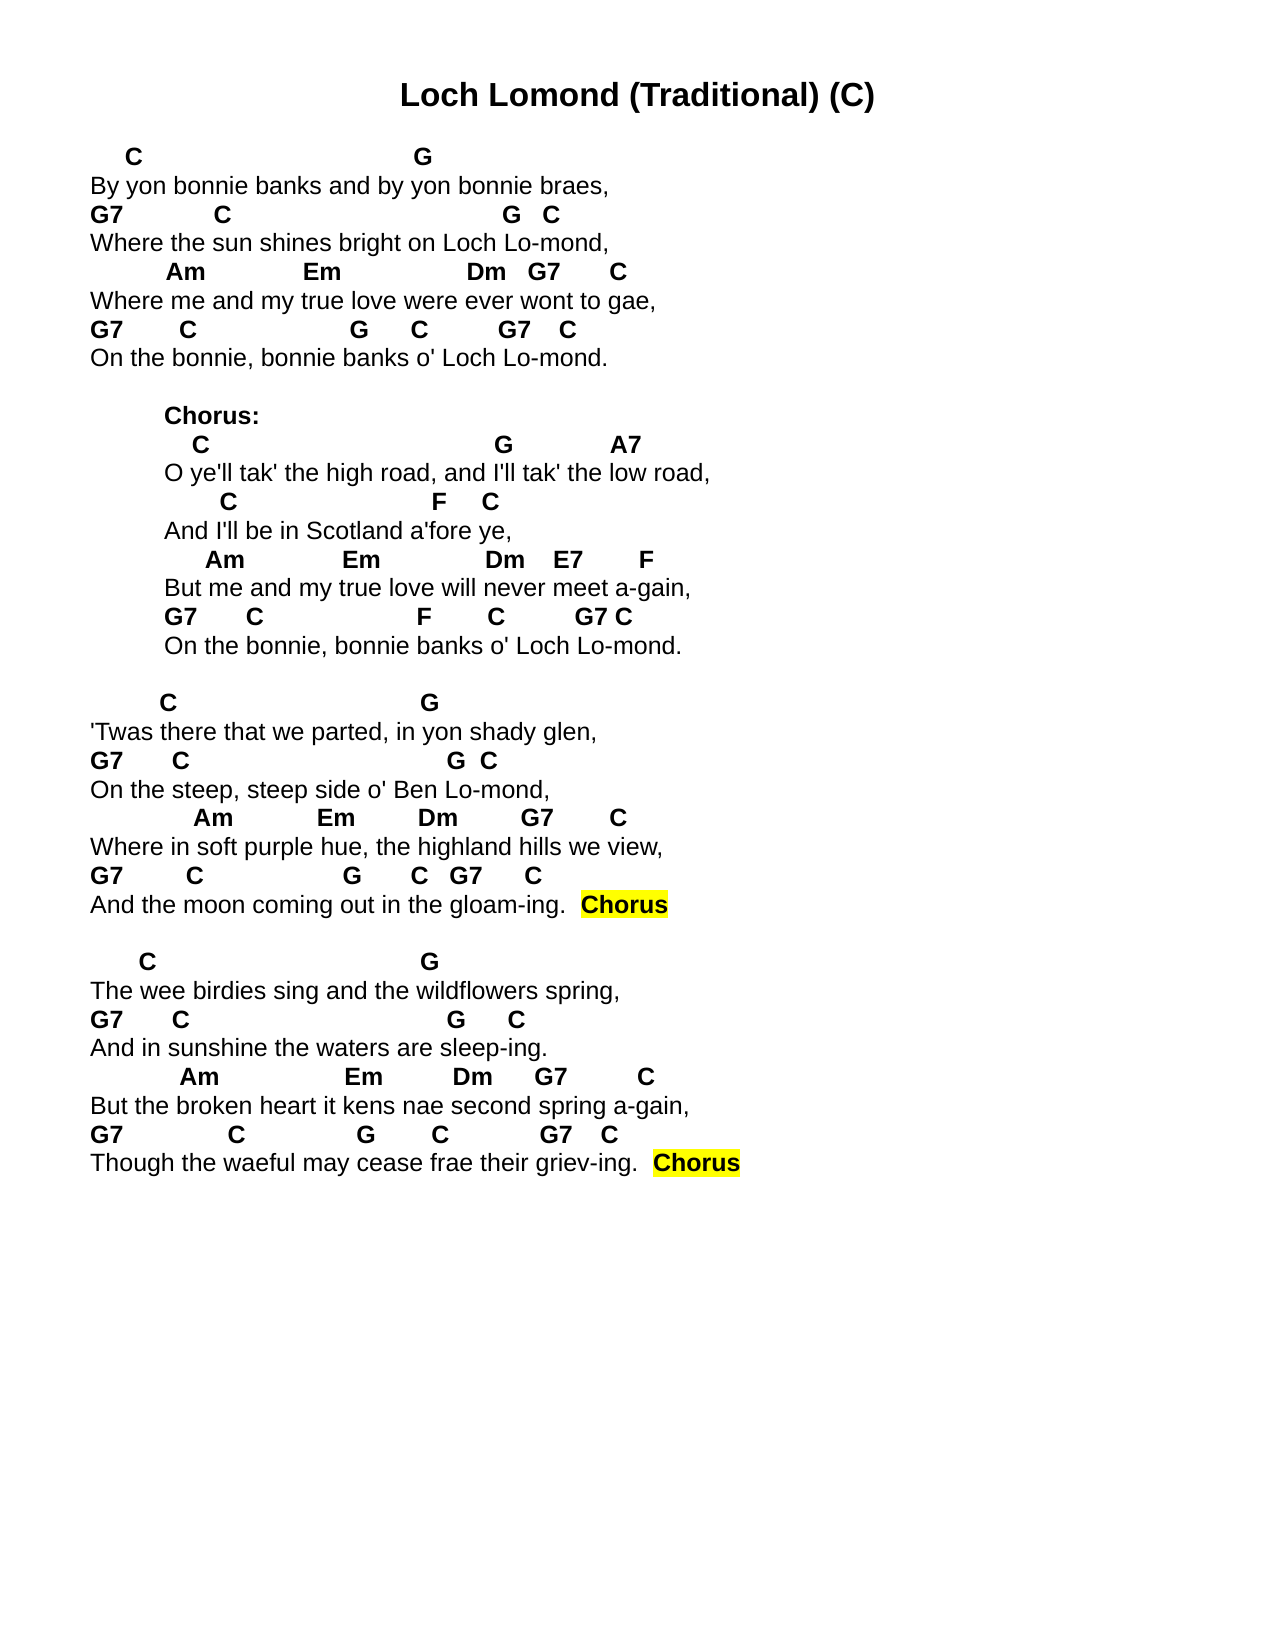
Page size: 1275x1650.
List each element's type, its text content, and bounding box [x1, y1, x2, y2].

text Am Em Dm G7 C [90, 803, 1185, 832]
text The wee birdies sing and the wildflowers spring, [90, 976, 1185, 1005]
text Loch Lomond (Traditional) (C) [90, 75, 1185, 113]
text G7 C G C G7 C [90, 315, 1185, 343]
text But me and my true love will never meet a-gain, [164, 573, 1185, 602]
text On the bonnie, bonnie banks o' Loch Lo-mond. [90, 343, 1185, 372]
text And in sunshine the waters are sleep-ing. [90, 1033, 1185, 1062]
text But the broken heart it kens nae second spring a-gain, [90, 1091, 1185, 1120]
text G7 C G C G7 C [90, 861, 1185, 890]
text G7 C G C [90, 746, 1185, 775]
text Am Em Dm E7 F [164, 545, 1185, 573]
text G7 C F C G7 C [164, 602, 1185, 631]
text Where the sun shines bright on Loch Lo-mond, [90, 228, 1185, 257]
text Where in soft purple hue, the highland hills we view, [90, 832, 1185, 861]
text By yon bonnie banks and by yon bonnie braes, [90, 171, 1185, 200]
text Where me and my true love were ever wont to gae, [90, 286, 1185, 315]
text C F C [164, 487, 1185, 516]
text 'Twas there that we parted, in yon shady glen, [90, 717, 1185, 746]
text G7 C G C [90, 200, 1185, 228]
text C G A7 [164, 430, 1185, 458]
text C G [90, 947, 1185, 976]
text Chorus: [164, 401, 1185, 430]
text C G [90, 688, 1185, 717]
text O ye'll tak' the high road, and I'll tak' the low road, [164, 458, 1185, 487]
text Though the waeful may cease frae their griev-ing. Chorus [90, 1148, 1185, 1177]
text Am Em Dm G7 C [90, 257, 1185, 286]
text On the steep, steep side o' Ben Lo-mond, [90, 775, 1185, 803]
text And I'll be in Scotland a'fore ye, [164, 516, 1185, 545]
text G7 C G C G7 C [90, 1120, 1185, 1148]
text G7 C G C [90, 1005, 1185, 1033]
text Am Em Dm G7 C [90, 1062, 1185, 1091]
text C G [90, 142, 1185, 171]
text And the moon coming out in the gloam-ing. Chorus [90, 890, 1185, 918]
text On the bonnie, bonnie banks o' Loch Lo-mond. [164, 631, 1185, 660]
